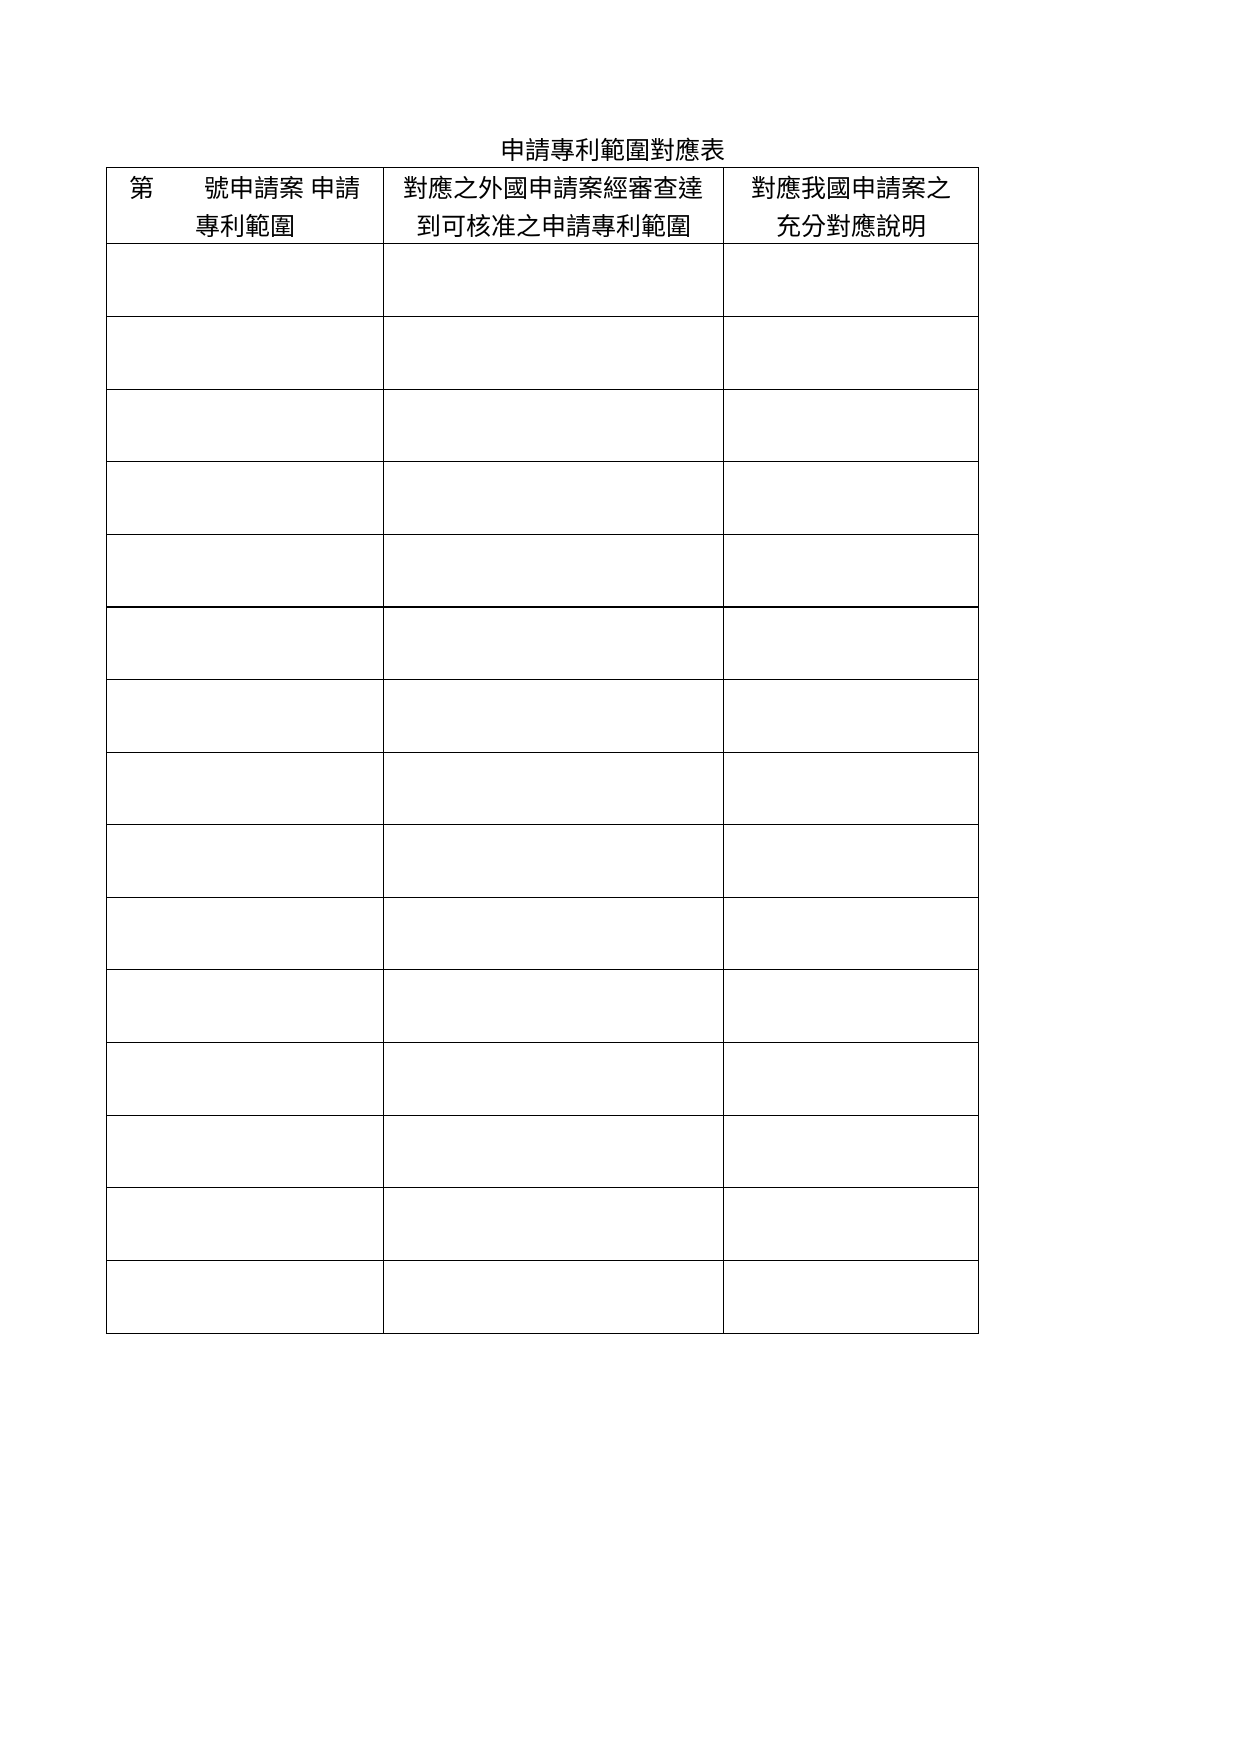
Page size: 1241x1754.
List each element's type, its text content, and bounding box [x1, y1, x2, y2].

table_header 第 號申請案 申請專利範圍 [107, 168, 383, 243]
table_cell [724, 1188, 978, 1260]
table_cell [107, 825, 383, 897]
table_cell [724, 317, 978, 388]
table_cell [107, 317, 383, 388]
table_cell [724, 1116, 978, 1187]
table_cell [384, 317, 723, 388]
table_cell [724, 535, 978, 606]
table_cell [107, 535, 383, 606]
table_cell [384, 462, 723, 534]
table_cell [724, 680, 978, 752]
table_cell [107, 244, 383, 316]
table_cell [384, 244, 723, 316]
table_cell [384, 970, 723, 1042]
table_cell [384, 680, 723, 752]
text 申請專利範圍對應表 [118, 130, 1107, 167]
table_cell [107, 462, 383, 534]
table_header 對應之外國申請案經審查達到可核准之申請專利範圍 [384, 168, 723, 243]
table_cell [107, 1188, 383, 1260]
table_cell [724, 244, 978, 316]
table_cell [384, 1043, 723, 1114]
table_cell [724, 608, 978, 679]
table_cell [724, 390, 978, 461]
table_cell [107, 390, 383, 461]
table_cell [107, 680, 383, 752]
table_cell [107, 1043, 383, 1114]
table_cell [107, 608, 383, 679]
table_cell [724, 1043, 978, 1114]
table_cell [384, 1188, 723, 1260]
table_cell [384, 608, 723, 679]
table_cell [724, 825, 978, 897]
table_cell [384, 1116, 723, 1187]
table_cell [107, 970, 383, 1042]
table_cell [107, 898, 383, 969]
table_cell [384, 535, 723, 606]
table_cell [384, 1261, 723, 1332]
table_cell [724, 898, 978, 969]
table_cell [107, 753, 383, 824]
table_cell [107, 1116, 383, 1187]
table_cell [384, 390, 723, 461]
table_cell [724, 1261, 978, 1332]
table_cell [724, 753, 978, 824]
table_cell [384, 753, 723, 824]
table_cell [724, 970, 978, 1042]
table_cell [107, 1261, 383, 1332]
table_cell [384, 825, 723, 897]
table_cell [384, 898, 723, 969]
table_cell [724, 462, 978, 534]
table_header 對應我國申請案之 充分對應說明 [724, 168, 978, 243]
